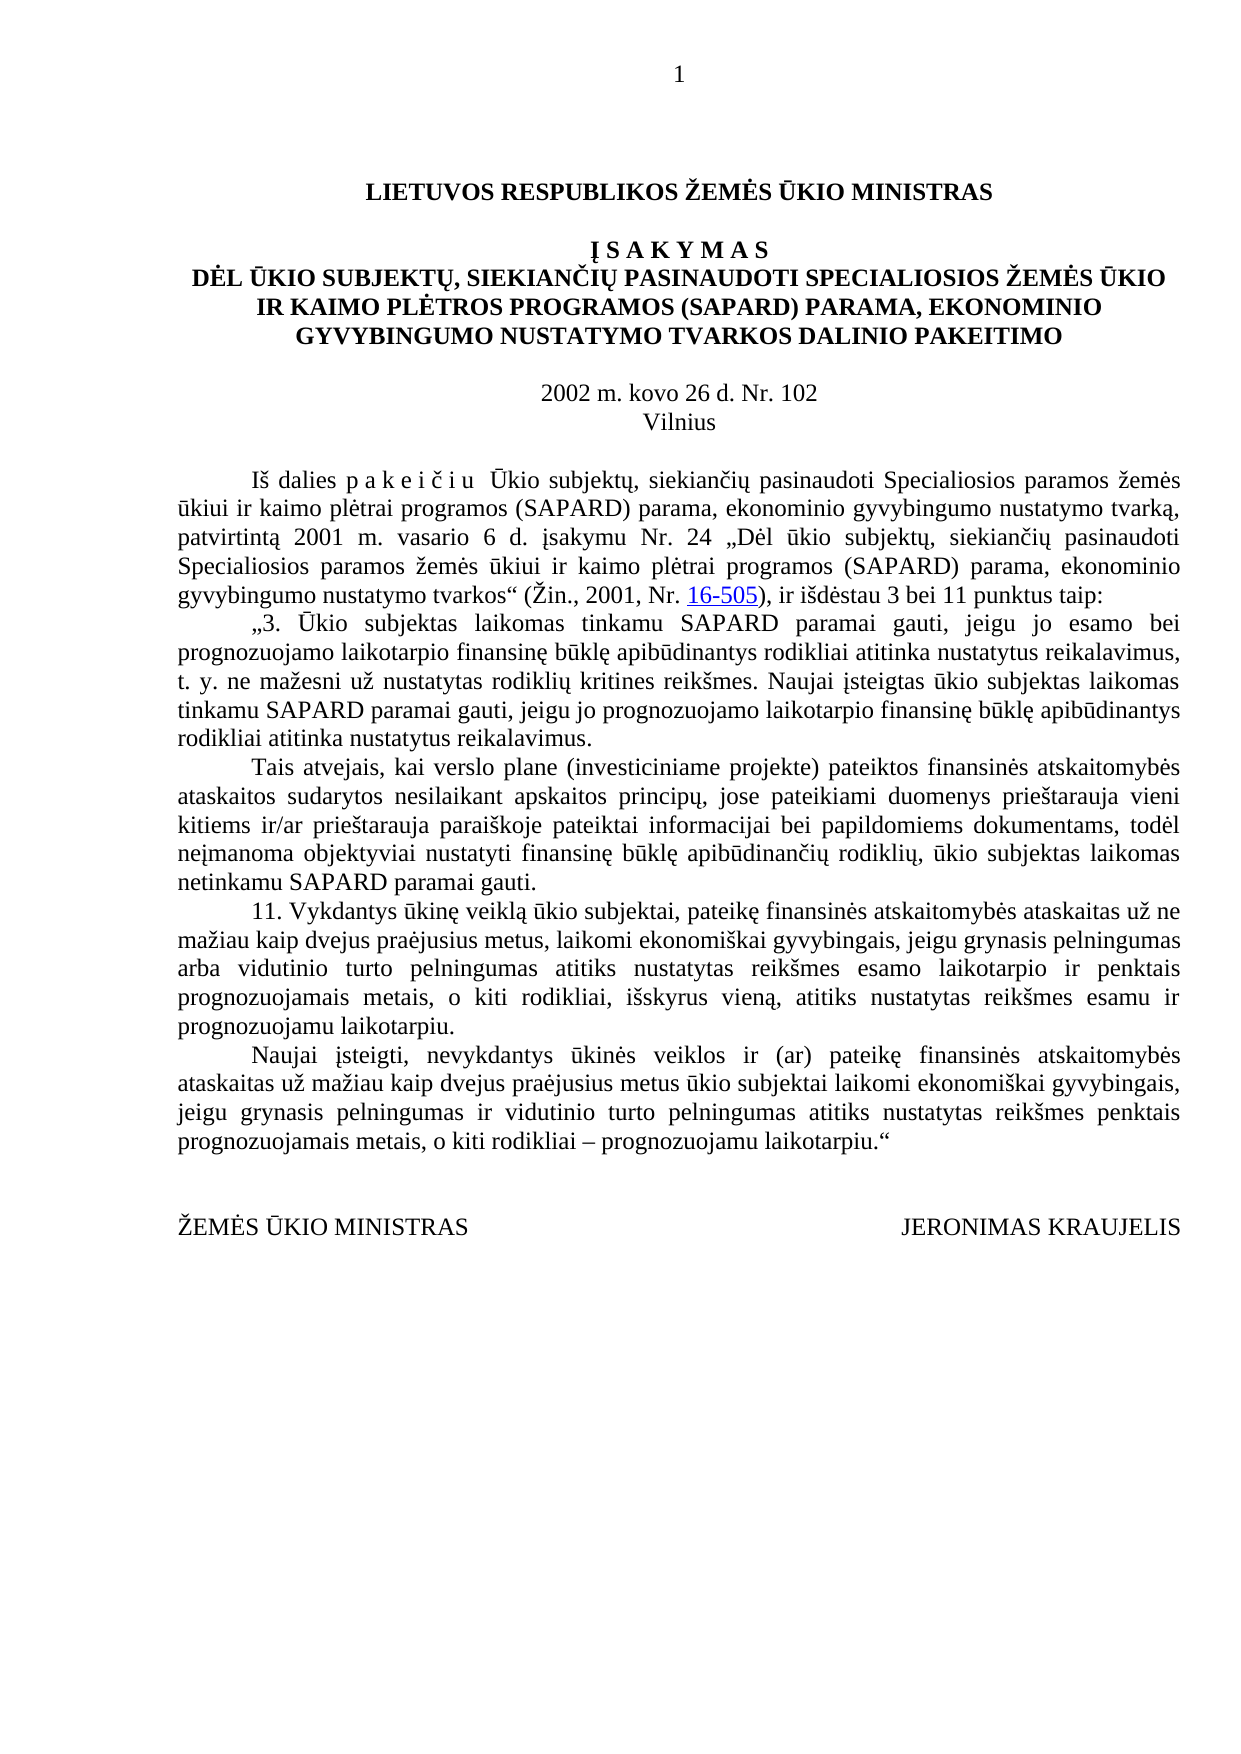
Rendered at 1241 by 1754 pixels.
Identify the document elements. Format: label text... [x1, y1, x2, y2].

text Iš dalies pakeičiu Ūkio subjektų, siekiančių pasinaudoti Specialiosios paramos žemės ūkiui ir kaimo plėtrai programos (SAPARD) parama, ekonominio gyvybingumo nustatymo tvarką, patvirtintą 2001 m. vasario 6 d. įsakymu Nr. 24 „Dėl ūkio subjektų, siekiančių pasinaudoti Specialiosios paramos žemės ūkiui ir kaimo plėtrai programos (SAPARD) parama, ekonominio gyvybingumo nustatymo tvarkos“ (Žin., 2001, Nr. 16-505), ir išdėstau 3 bei 11 punktus taip: [177, 465, 1181, 608]
text 2002 m. kovo 26 d. Nr. 102 [177, 378, 1181, 407]
text DĖL ŪKIO SUBJEKTŲ, SIEKIANČIŲ PASINAUDOTI SPECIALIOSIOS ŽEMĖS ŪKIO IR KAIMO PLĖTROS PROGRAMOS (SAPARD) PARAMA, EKONOMINIO GYVYBINGUMO NUSTATYMO TVARKOS DALINIO PAKEITIMO [177, 263, 1181, 350]
text „3. Ūkio subjektas laikomas tinkamu SAPARD paramai gauti, jeigu jo esamo bei prognozuojamo laikotarpio finansinę būklę apibūdinantys rodikliai atitinka nustatytus reikalavimus, t. y. ne mažesni už nustatytas rodiklių kritines reikšmes. Naujai įsteigtas ūkio subjektas laikomas tinkamu SAPARD paramai gauti, jeigu jo prognozuojamo laikotarpio finansinę būklę apibūdinantys rodikliai atitinka nustatytus reikalavimus. [177, 608, 1181, 752]
text ŽEMĖS ŪKIO MINISTRAS JERONIMAS KRAUJELIS [177, 1212, 1181, 1241]
text Vilnius [177, 407, 1181, 436]
text LIETUVOS RESPUBLIKOS ŽEMĖS ŪKIO MINISTRAS [177, 177, 1181, 206]
text 11. Vykdantys ūkinę veiklą ūkio subjektai, pateikę finansinės atskaitomybės ataskaitas už ne mažiau kaip dvejus praėjusius metus, laikomi ekonomiškai gyvybingais, jeigu grynasis pelningumas arba vidutinio turto pelningumas atitiks nustatytas reikšmes esamo laikotarpio ir penktais prognozuojamais metais, o kiti rodikliai, išskyrus vieną, atitiks nustatytas reikšmes esamu ir prognozuojamu laikotarpiu. [177, 896, 1181, 1040]
text Į S A K Y M A S [177, 235, 1181, 263]
text Tais atvejais, kai verslo plane (investiciniame projekte) pateiktos finansinės atskaitomybės ataskaitos sudarytos nesilaikant apskaitos principų, jose pateikiami duomenys prieštarauja vieni kitiems ir/ar prieštarauja paraiškoje pateiktai informacijai bei papildomiems dokumentams, todėl neįmanoma objektyviai nustatyti finansinę būklę apibūdinančių rodiklių, ūkio subjektas laikomas netinkamu SAPARD paramai gauti. [177, 752, 1181, 896]
text Naujai įsteigti, nevykdantys ūkinės veiklos ir (ar) pateikę finansinės atskaitomybės ataskaitas už mažiau kaip dvejus praėjusius metus ūkio subjektai laikomi ekonomiškai gyvybingais, jeigu grynasis pelningumas ir vidutinio turto pelningumas atitiks nustatytas reikšmes penktais prognozuojamais metais, o kiti rodikliai – prognozuojamu laikotarpiu.“ [177, 1040, 1181, 1155]
